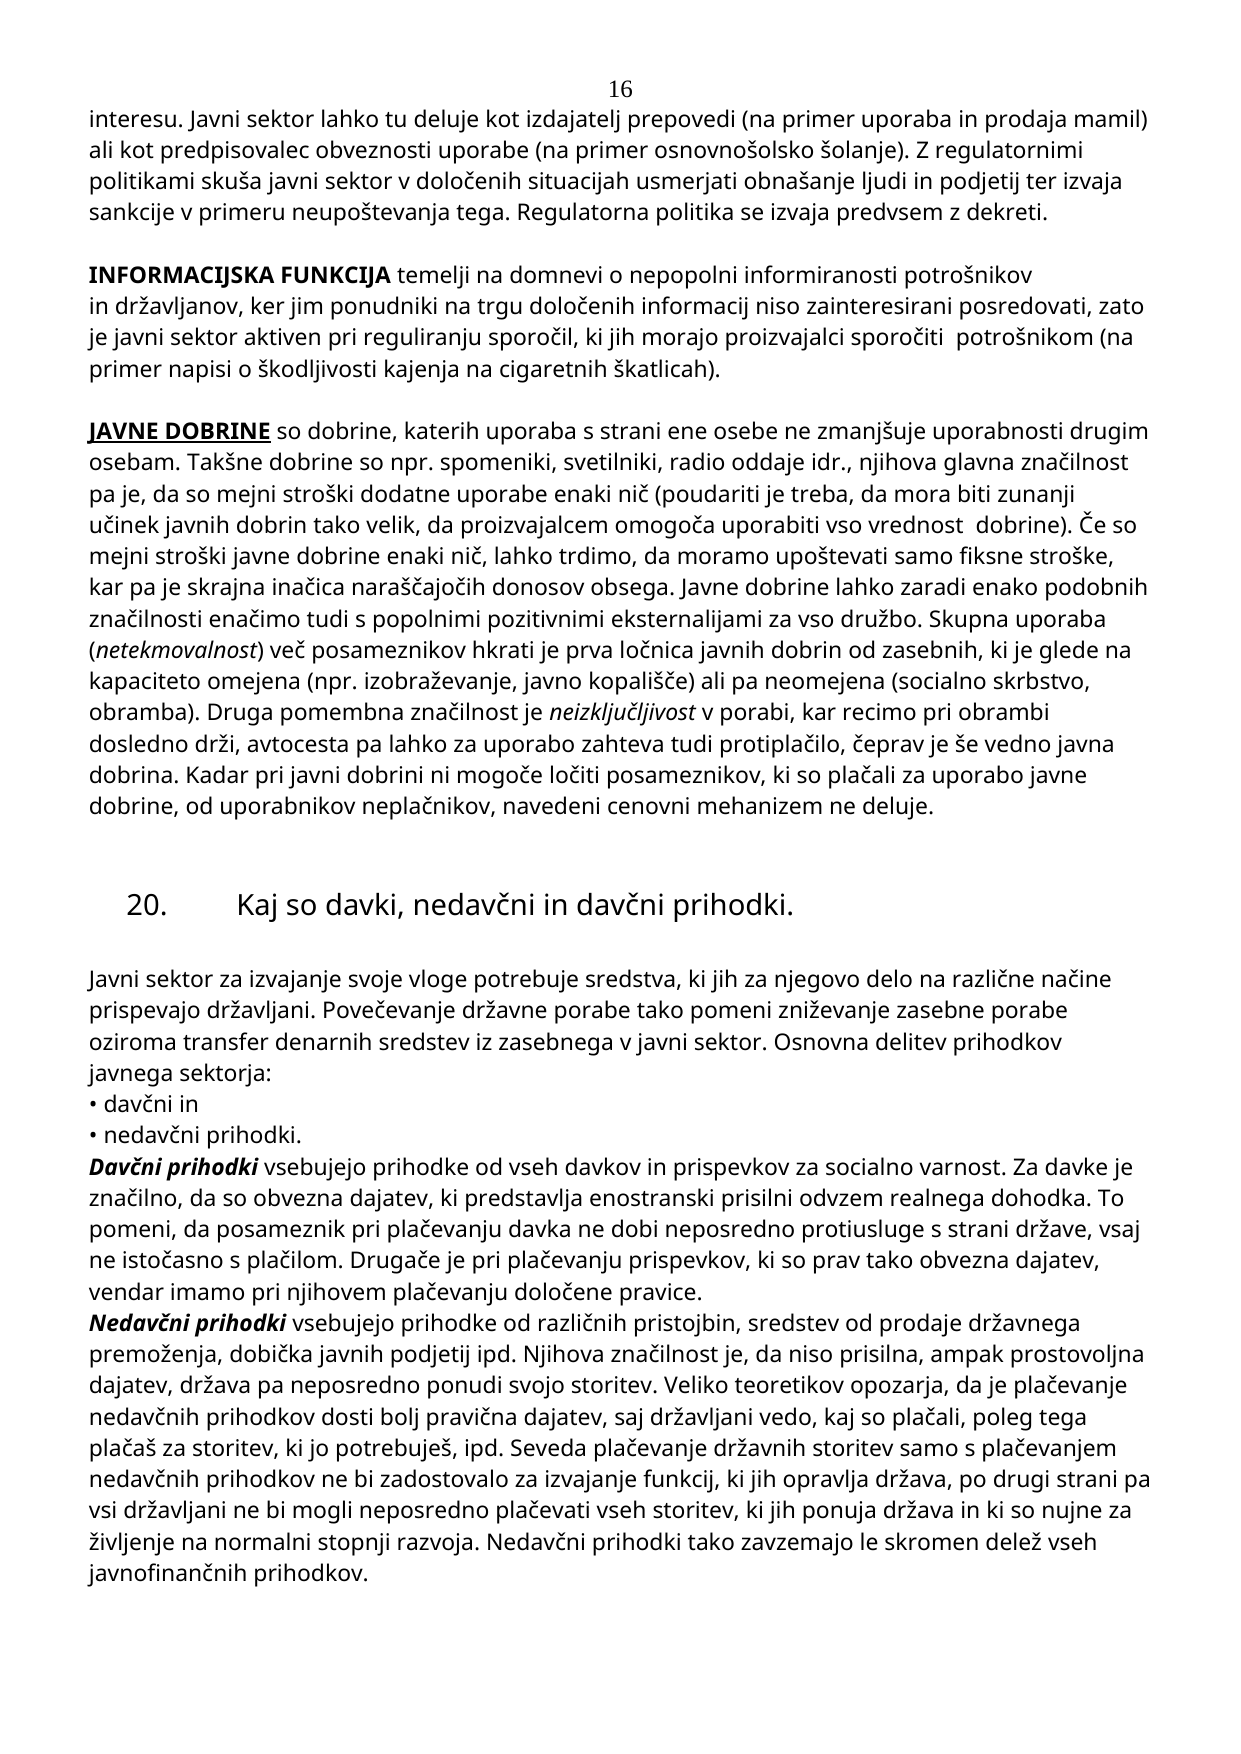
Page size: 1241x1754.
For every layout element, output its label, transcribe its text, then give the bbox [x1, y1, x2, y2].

text interesu. Javni sektor lahko tu deluje kot izdajatelj prepovedi (na primer uporaba in prodaja mamil) ali kot predpisovalec obveznosti uporabe (na primer osnovnošolsko šolanje). Z regulatornimi politikami skuša javni sektor v določenih situacijah usmerjati obnašanje ljudi in podjetij ter izvaja sankcije v primeru neupoštevanja tega. Regulatorna politika se izvaja predvsem z dekreti. [89, 103, 1152, 228]
text • nedavčni prihodki. [89, 1119, 1152, 1151]
list Kaj so davki, nedavčni in davčni prihodki. [126, 884, 1152, 923]
text INFORMACIJSKA FUNKCIJA temelji na domnevi o nepopolni informiranosti potrošnikov [89, 259, 1152, 290]
text Nedavčni prihodki vsebujejo prihodke od različnih pristojbin, sredstev od prodaje državnega premoženja, dobička javnih podjetij ipd. Njihova značilnost je, da niso prisilna, ampak prostovoljna dajatev, država pa neposredno ponudi svojo storitev. Veliko teoretikov opozarja, da je plačevanje nedavčnih prihodkov dosti bolj pravična dajatev, saj državljani vedo, kaj so plačali, poleg tega plačaš za storitev, ki jo potrebuješ, ipd. Seveda plačevanje državnih storitev samo s plačevanjem nedavčnih prihodkov ne bi zadostovalo za izvajanje funkcij, ki jih opravlja država, po drugi strani pa vsi državljani ne bi mogli neposredno plačevati vseh storitev, ki jih ponuja država in ki so nujne za življenje na normalni stopnji razvoja. Nedavčni prihodki tako zavzemajo le skromen delež vseh javnofinančnih prihodkov. [89, 1307, 1152, 1588]
text JAVNE DOBRINE so dobrine, katerih uporaba s strani ene osebe ne zmanjšuje uporabnosti drugim osebam. Takšne dobrine so npr. spomeniki, svetilniki, radio oddaje idr., njihova glavna značilnost pa je, da so mejni stroški dodatne uporabe enaki nič (poudariti je treba, da mora biti zunanji učinek javnih dobrin tako velik, da proizvajalcem omogoča uporabiti vso vrednost dobrine). Če so mejni stroški javne dobrine enaki nič, lahko trdimo, da moramo upoštevati samo fiksne stroške, kar pa je skrajna inačica naraščajočih donosov obsega. Javne dobrine lahko zaradi enako podobnih značilnosti enačimo tudi s popolnimi pozitivnimi eksternalijami za vso družbo. Skupna uporaba (netekmovalnost) več posameznikov hkrati je prva ločnica javnih dobrin od zasebnih, ki je glede na kapaciteto omejena (npr. izobraževanje, javno kopališče) ali pa neomejena (socialno skrbstvo, obramba). Druga pomembna značilnost je neizključljivost v porabi, kar recimo pri obrambi dosledno drži, avtocesta pa lahko za uporabo zahteva tudi protiplačilo, čeprav je še vedno javna dobrina. Kadar pri javni dobrini ni mogoče ločiti posameznikov, ki so plačali za uporabo javne dobrine, od uporabnikov neplačnikov, navedeni cenovni mehanizem ne deluje. [89, 415, 1152, 821]
text Javni sektor za izvajanje svoje vloge potrebuje sredstva, ki jih za njegovo delo na različne načine prispevajo državljani. Povečevanje državne porabe tako pomeni zniževanje zasebne porabe oziroma transfer denarnih sredstev iz zasebnega v javni sektor. Osnovna delitev prihodkov javnega sektorja: [89, 963, 1152, 1088]
text • davčni in [89, 1088, 1152, 1119]
text in državljanov, ker jim ponudniki na trgu določenih informacij niso zainteresirani posredovati, zato je javni sektor aktiven pri reguliranju sporočil, ki jih morajo proizvajalci sporočiti potrošnikom (na primer napisi o škodljivosti kajenja na cigaretnih škatlicah). [89, 290, 1152, 384]
text Davčni prihodki vsebujejo prihodke od vseh davkov in prispevkov za socialno varnost. Za davke je značilno, da so obvezna dajatev, ki predstavlja enostranski prisilni odvzem realnega dohodka. To pomeni, da posameznik pri plačevanju davka ne dobi neposredno protiusluge s strani države, vsaj ne istočasno s plačilom. Drugače je pri plačevanju prispevkov, ki so prav tako obvezna dajatev, vendar imamo pri njihovem plačevanju določene pravice. [89, 1151, 1152, 1307]
